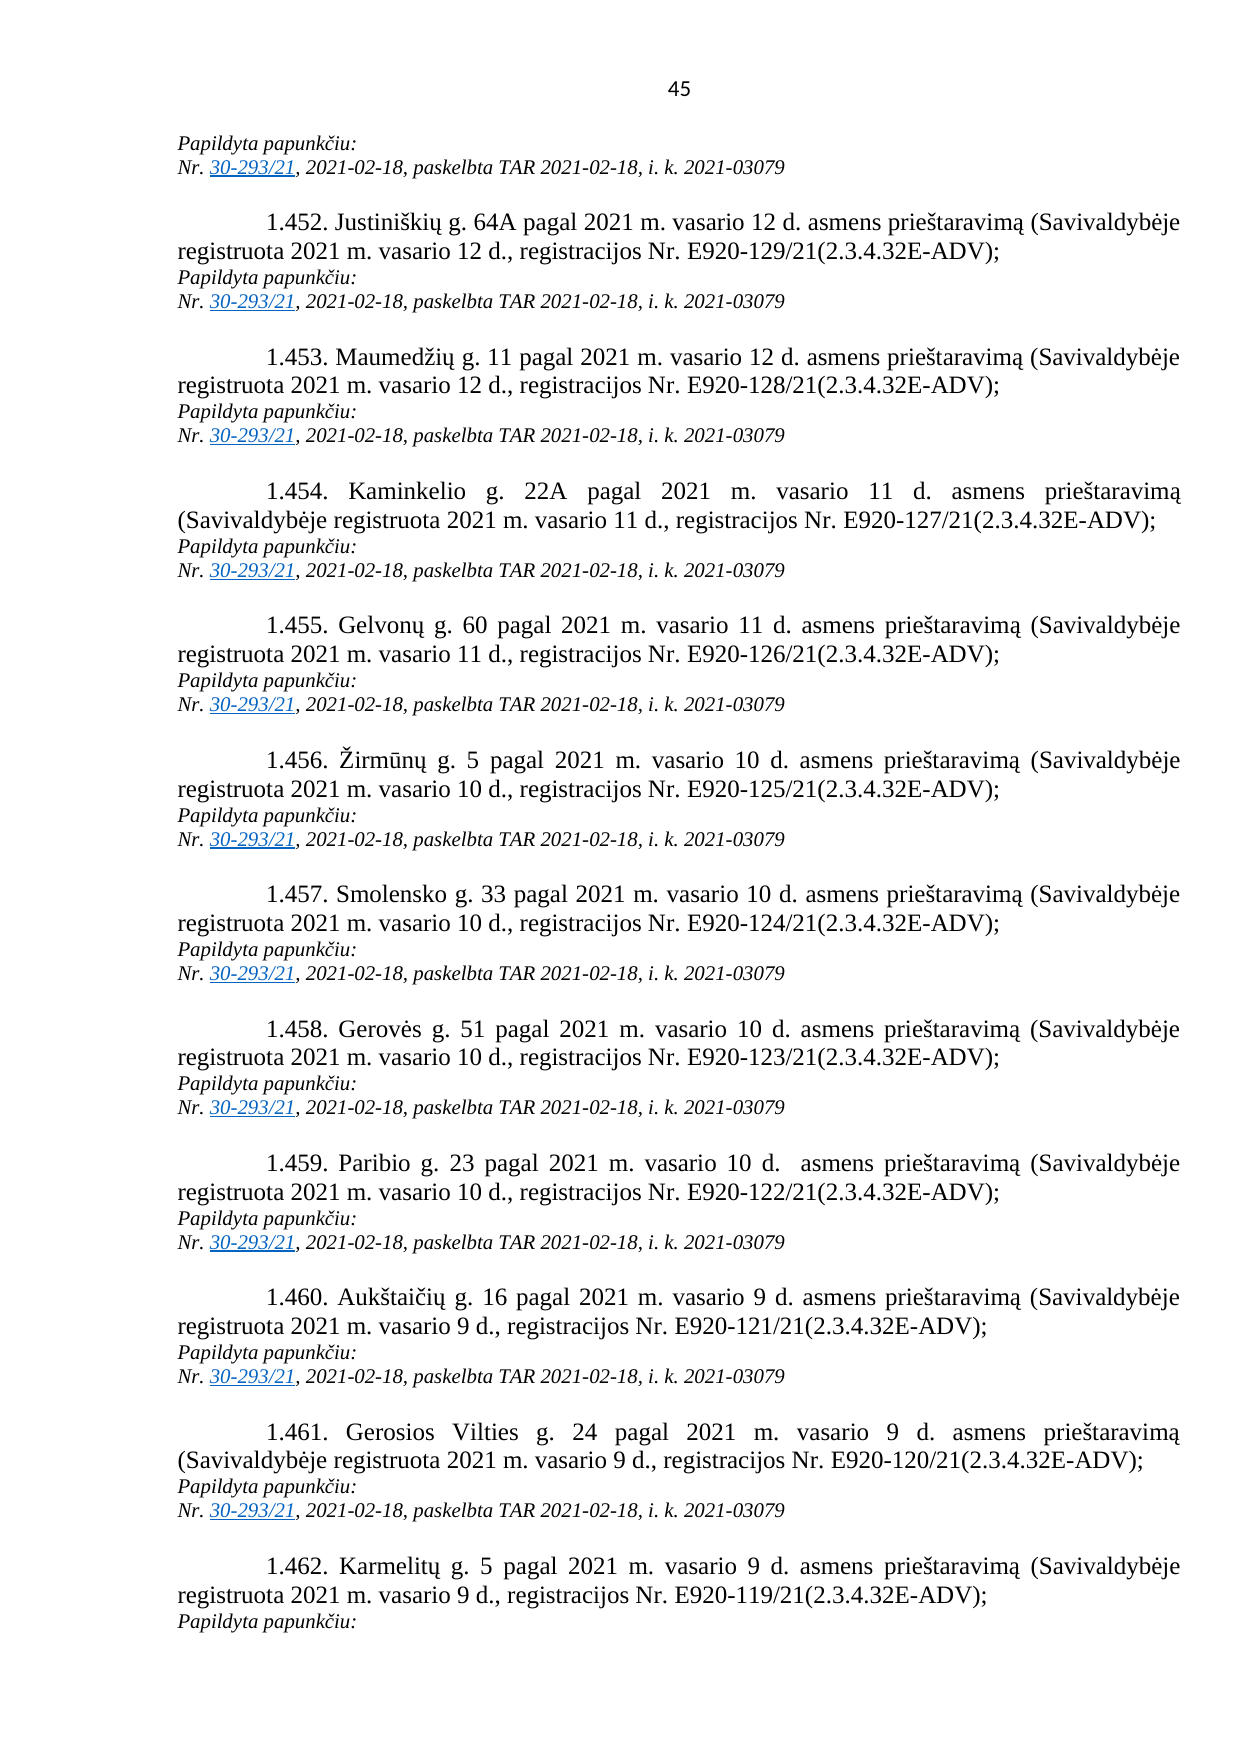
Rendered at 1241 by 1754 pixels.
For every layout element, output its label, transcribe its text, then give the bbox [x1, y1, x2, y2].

text 1.462. Karmelitų g. 5 pagal 2021 m. vasario 9 d. asmens prieštaravimą (Savivaldybėje registruota 2021 m. vasario 9 d., registracijos Nr. E920-119/21(2.3.4.32E-ADV); [177, 1551, 1181, 1609]
text 1.461. Gerosios Vilties g. 24 pagal 2021 m. vasario 9 d. asmens prieštaravimą (Savivaldybėje registruota 2021 m. vasario 9 d., registracijos Nr. E920-120/21(2.3.4.32E-ADV); [177, 1417, 1181, 1474]
text Nr. 30-293/21, 2021-02-18, paskelbta TAR 2021-02-18, i. k. 2021-03079 [177, 1364, 1181, 1388]
text 1.456. Žirmūnų g. 5 pagal 2021 m. vasario 10 d. asmens prieštaravimą (Savivaldybėje registruota 2021 m. vasario 10 d., registracijos Nr. E920-125/21(2.3.4.32E-ADV); [177, 745, 1181, 802]
text Papildyta papunkčiu: [177, 1609, 1181, 1633]
text 1.459. Paribio g. 23 pagal 2021 m. vasario 10 d. asmens prieštaravimą (Savivaldybėje registruota 2021 m. vasario 10 d., registracijos Nr. E920-122/21(2.3.4.32E-ADV); [177, 1148, 1181, 1206]
text Papildyta papunkčiu: [177, 668, 1181, 692]
text 1.452. Justiniškių g. 64A pagal 2021 m. vasario 12 d. asmens prieštaravimą (Savivaldybėje registruota 2021 m. vasario 12 d., registracijos Nr. E920-129/21(2.3.4.32E-ADV); [177, 207, 1181, 265]
text Papildyta papunkčiu: [177, 802, 1181, 827]
text Nr. 30-293/21, 2021-02-18, paskelbta TAR 2021-02-18, i. k. 2021-03079 [177, 692, 1181, 716]
text 1.454. Kaminkelio g. 22A pagal 2021 m. vasario 11 d. asmens prieštaravimą (Savivaldybėje registruota 2021 m. vasario 11 d., registracijos Nr. E920-127/21(2.3.4.32E-ADV); [177, 476, 1181, 534]
text Papildyta papunkčiu: [177, 1206, 1181, 1230]
text Nr. 30-293/21, 2021-02-18, paskelbta TAR 2021-02-18, i. k. 2021-03079 [177, 423, 1181, 447]
text Nr. 30-293/21, 2021-02-18, paskelbta TAR 2021-02-18, i. k. 2021-03079 [177, 289, 1181, 313]
text Nr. 30-293/21, 2021-02-18, paskelbta TAR 2021-02-18, i. k. 2021-03079 [177, 1498, 1181, 1522]
text 1.457. Smolensko g. 33 pagal 2021 m. vasario 10 d. asmens prieštaravimą (Savivaldybėje registruota 2021 m. vasario 10 d., registracijos Nr. E920-124/21(2.3.4.32E-ADV); [177, 879, 1181, 937]
text Papildyta papunkčiu: [177, 937, 1181, 961]
text 1.460. Aukštaičių g. 16 pagal 2021 m. vasario 9 d. asmens prieštaravimą (Savivaldybėje registruota 2021 m. vasario 9 d., registracijos Nr. E920-121/21(2.3.4.32E-ADV); [177, 1282, 1181, 1340]
text Papildyta papunkčiu: [177, 131, 1181, 155]
text Papildyta papunkčiu: [177, 1340, 1181, 1364]
text Nr. 30-293/21, 2021-02-18, paskelbta TAR 2021-02-18, i. k. 2021-03079 [177, 155, 1181, 179]
text 1.458. Gerovės g. 51 pagal 2021 m. vasario 10 d. asmens prieštaravimą (Savivaldybėje registruota 2021 m. vasario 10 d., registracijos Nr. E920-123/21(2.3.4.32E-ADV); [177, 1014, 1181, 1071]
text Nr. 30-293/21, 2021-02-18, paskelbta TAR 2021-02-18, i. k. 2021-03079 [177, 1095, 1181, 1119]
text Nr. 30-293/21, 2021-02-18, paskelbta TAR 2021-02-18, i. k. 2021-03079 [177, 961, 1181, 985]
text 1.453. Maumedžių g. 11 pagal 2021 m. vasario 12 d. asmens prieštaravimą (Savivaldybėje registruota 2021 m. vasario 12 d., registracijos Nr. E920-128/21(2.3.4.32E-ADV); [177, 342, 1181, 399]
text Papildyta papunkčiu: [177, 1071, 1181, 1095]
text Papildyta papunkčiu: [177, 1474, 1181, 1498]
text Nr. 30-293/21, 2021-02-18, paskelbta TAR 2021-02-18, i. k. 2021-03079 [177, 558, 1181, 582]
text Papildyta papunkčiu: [177, 534, 1181, 558]
text Papildyta papunkčiu: [177, 399, 1181, 423]
text Nr. 30-293/21, 2021-02-18, paskelbta TAR 2021-02-18, i. k. 2021-03079 [177, 1230, 1181, 1254]
text Papildyta papunkčiu: [177, 265, 1181, 289]
text Nr. 30-293/21, 2021-02-18, paskelbta TAR 2021-02-18, i. k. 2021-03079 [177, 827, 1181, 851]
text 1.455. Gelvonų g. 60 pagal 2021 m. vasario 11 d. asmens prieštaravimą (Savivaldybėje registruota 2021 m. vasario 11 d., registracijos Nr. E920-126/21(2.3.4.32E-ADV); [177, 611, 1181, 668]
